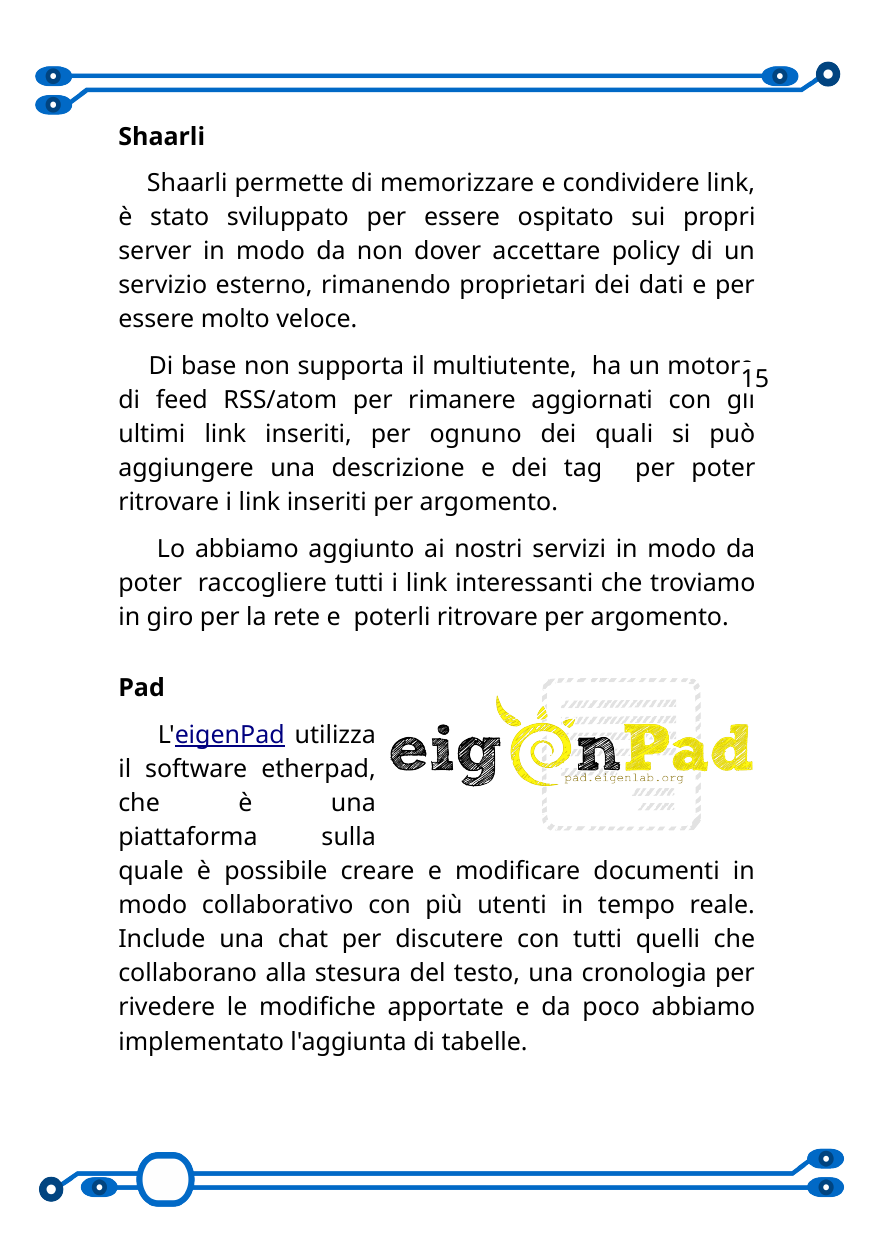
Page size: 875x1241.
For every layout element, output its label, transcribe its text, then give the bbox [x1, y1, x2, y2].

picture [21, 29, 854, 1230]
subtitle Pad [386, 671, 757, 837]
